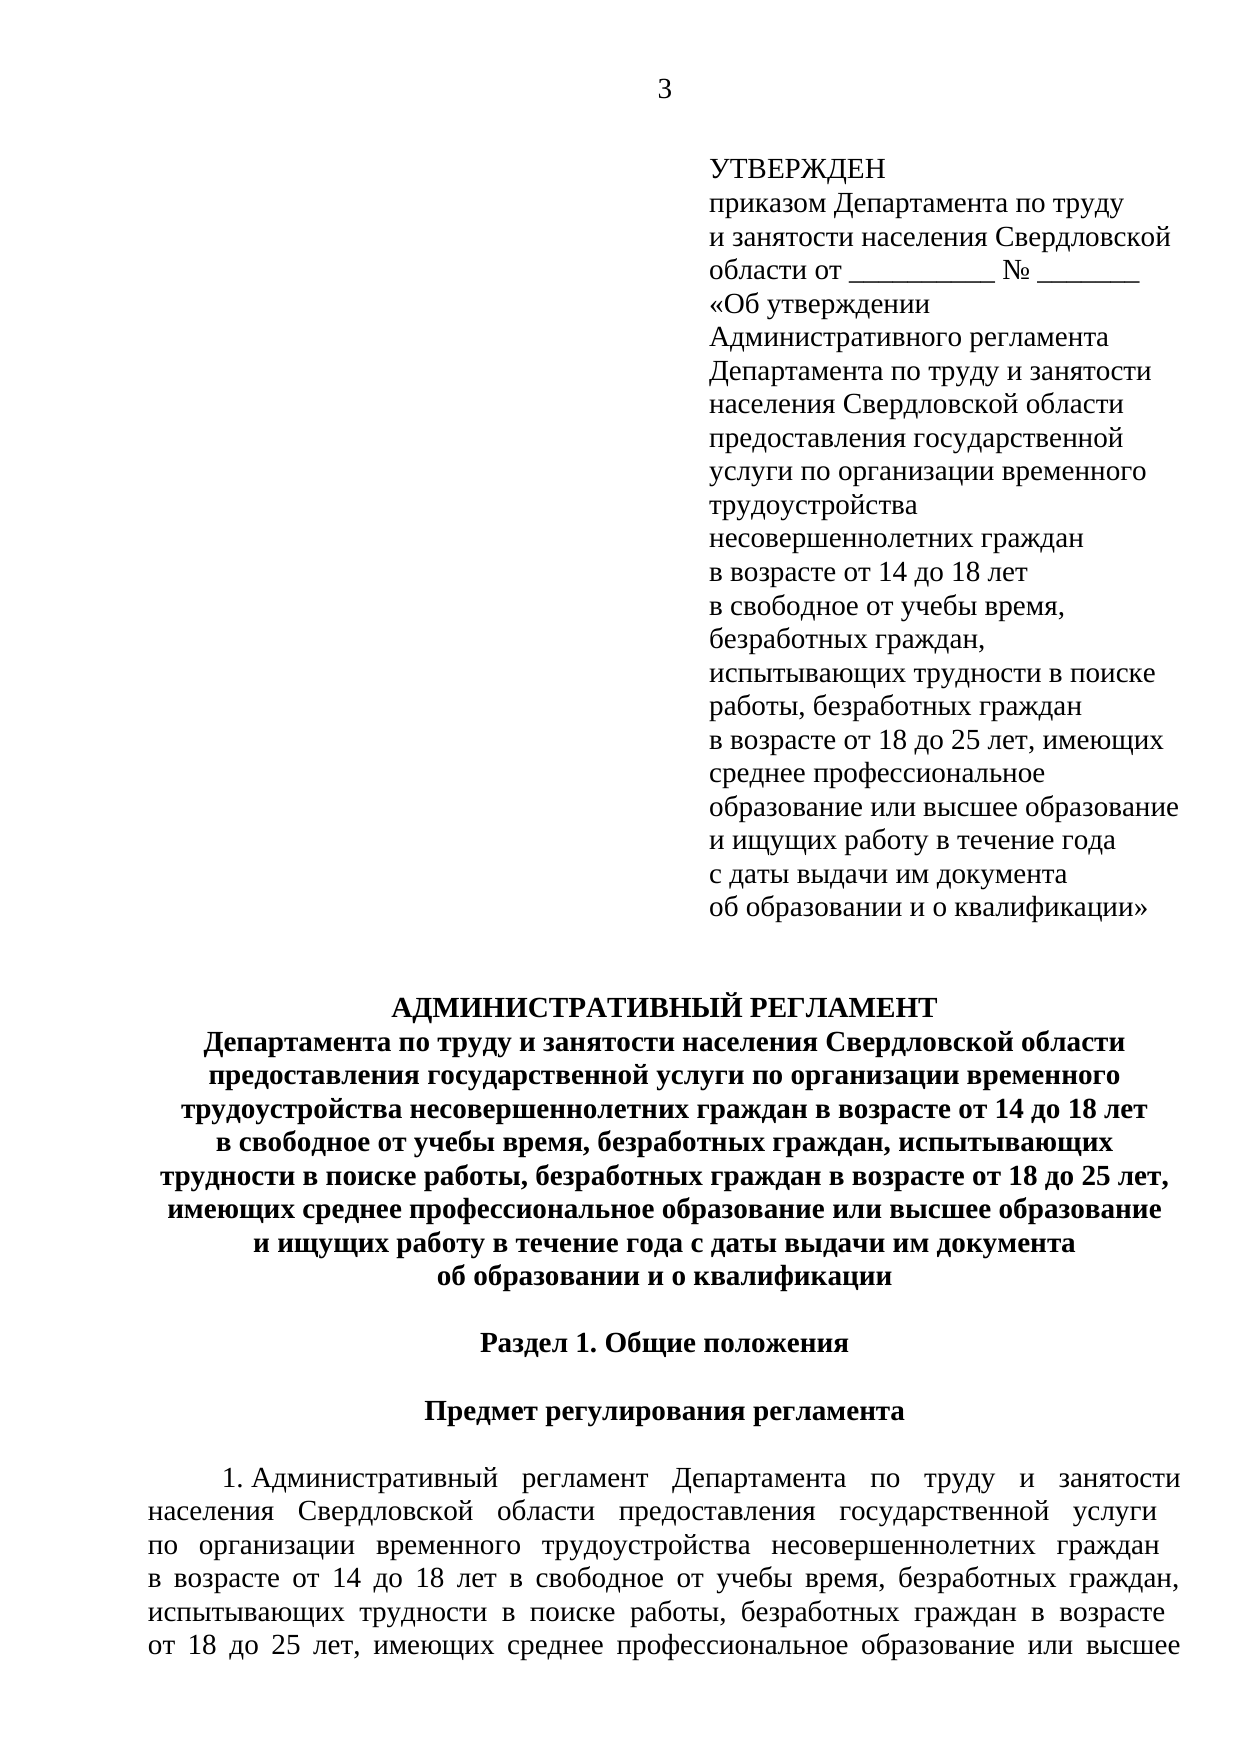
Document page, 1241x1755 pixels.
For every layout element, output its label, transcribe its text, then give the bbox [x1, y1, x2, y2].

text Раздел 1. Общие положения [148, 1326, 1181, 1359]
text 1. Административный регламент Департамента по труду и занятости населения Свердловской области предоставления государственной услуги по организации временного трудоустройства несовершеннолетних граждан в возрасте от 14 до 18 лет в свободное от учебы время, безработных граждан, испытывающих трудности в поиске работы, безработных граждан в возрасте от 18 до 25 лет, имеющих среднее профессиональное образование или высшее [148, 1460, 1181, 1661]
text Предмет регулирования регламента [148, 1393, 1181, 1426]
text «Об утверждении Административного регламента Департамента по труду и занятости населения Свердловской области предоставления государственной услуги по организации временного трудоустройства несовершеннолетних граждан в возрасте от 14 до 18 лет в свободное от учебы время, безработных граждан, испытывающих трудности в поиске работы, безработных граждан в возрасте от 18 до 25 лет, имеющих среднее профессиональное образование или высшее образование и ищущих работу в течение года с даты выдачи им документа об образовании и о квалификации» [709, 286, 1181, 923]
text приказом Департамента по труду и занятости населения Свердловской области от __________ № _______ [709, 185, 1181, 286]
text АДМИНИСТРАТИВНЫЙ РЕГЛАМЕНТ [148, 990, 1181, 1024]
text УТВЕРЖДЕН [709, 152, 1181, 185]
text Департамента по труду и занятости населения Свердловской области предоставления государственной услуги по организации временного трудоустройства несовершеннолетних граждан в возрасте от 14 до 18 лет в свободное от учебы время, безработных граждан, испытывающих трудности в поиске работы, безработных граждан в возрасте от 18 до 25 лет, имеющих среднее профессиональное образование или высшее образование и ищущих работу в течение года с даты выдачи им документа об образовании и о квалификации [148, 1024, 1181, 1292]
